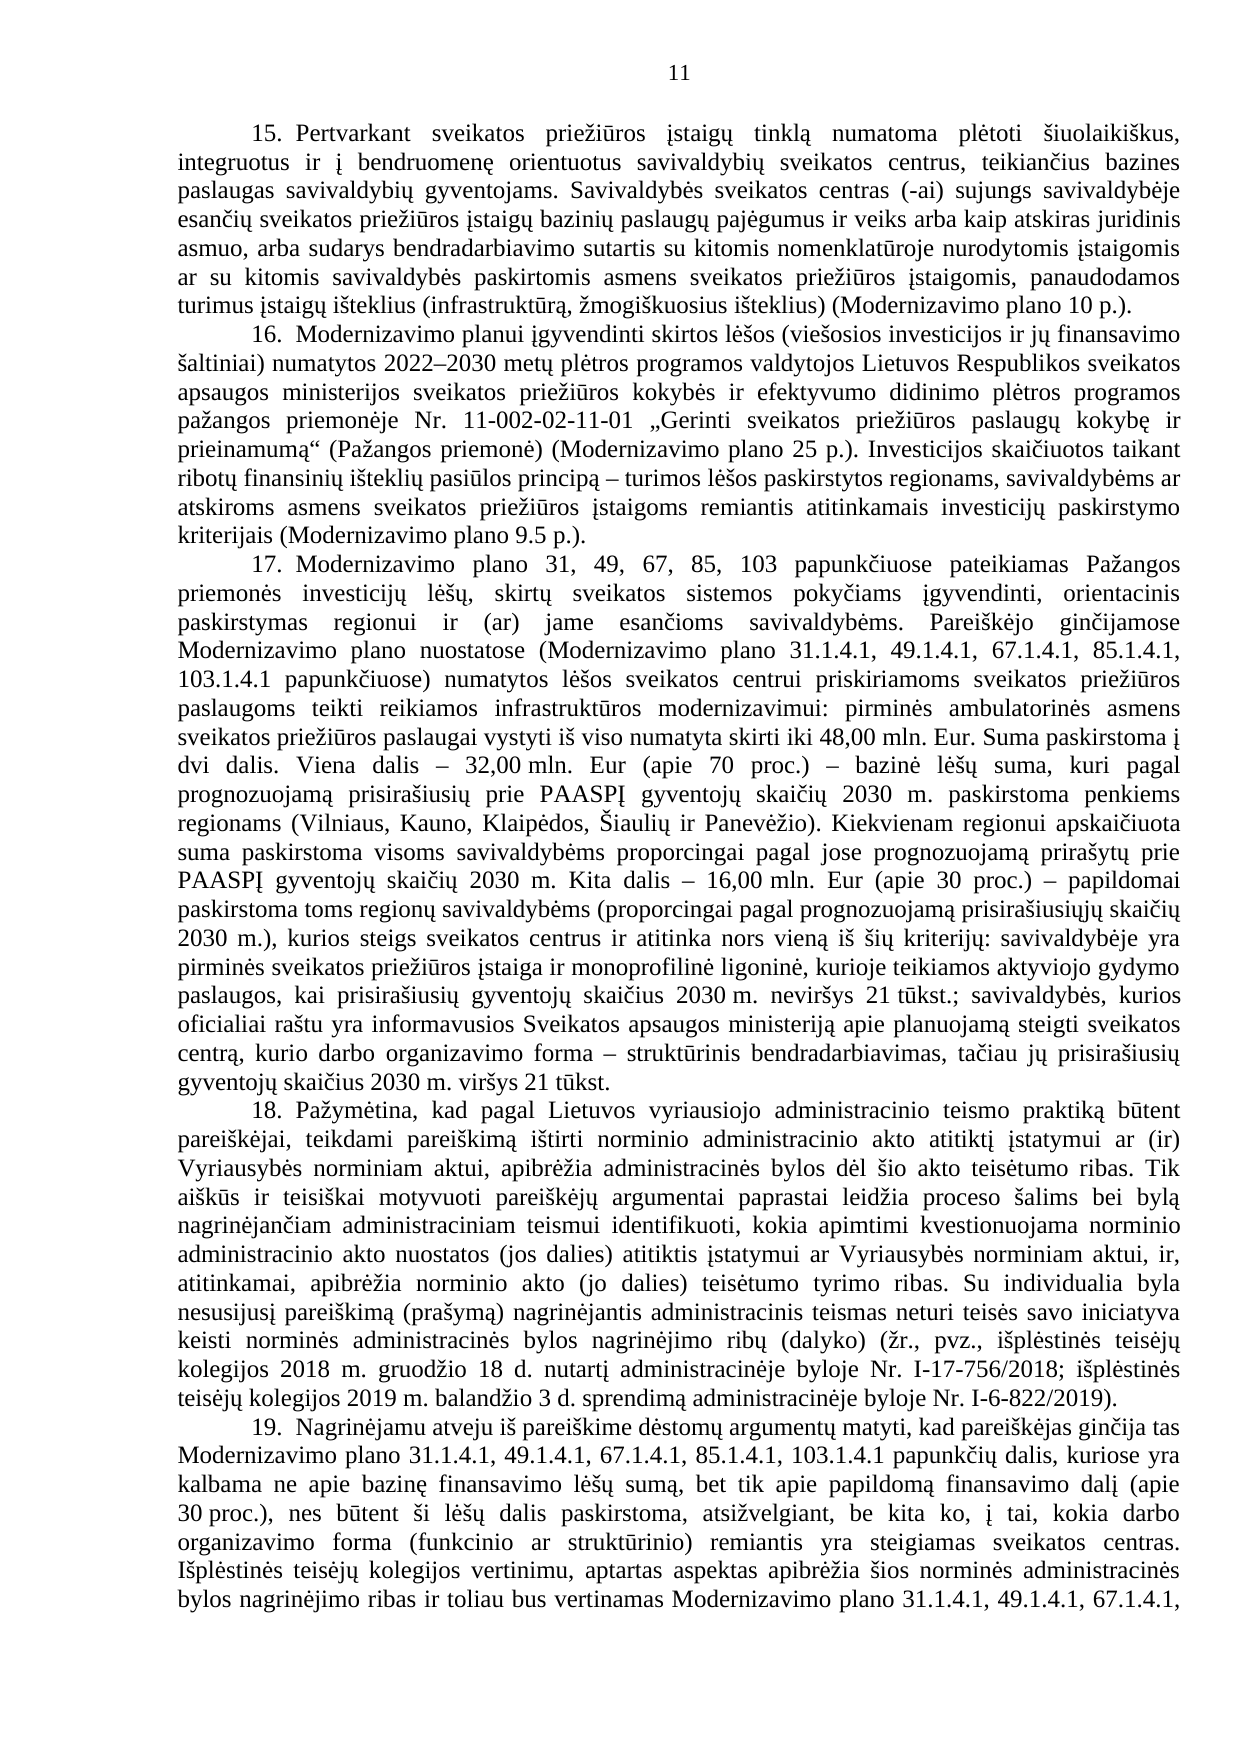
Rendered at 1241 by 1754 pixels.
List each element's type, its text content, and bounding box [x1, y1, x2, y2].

text 19. Nagrinėjamu atveju iš pareiškime dėstomų argumentų matyti, kad pareiškėjas ginčija tas Modernizavimo plano 31.1.4.1, 49.1.4.1, 67.1.4.1, 85.1.4.1, 103.1.4.1 papunkčių dalis, kuriose yra kalbama ne apie bazinę finansavimo lėšų sumą, bet tik apie papildomą finansavimo dalį (apie 30 proc.), nes būtent ši lėšų dalis paskirstoma, atsižvelgiant, be kita ko, į tai, kokia darbo organizavimo forma (funkcinio ar struktūrinio) remiantis yra steigiamas sveikatos centras. Išplėstinės teisėjų kolegijos vertinimu, aptartas aspektas apibrėžia šios norminės administracinės bylos nagrinėjimo ribas ir toliau bus vertinamas Modernizavimo plano 31.1.4.1, 49.1.4.1, 67.1.4.1, [177, 1412, 1181, 1613]
text 16. Modernizavimo planui įgyvendinti skirtos lėšos (viešosios investicijos ir jų finansavimo šaltiniai) numatytos 2022–2030 metų plėtros programos valdytojos Lietuvos Respublikos sveikatos apsaugos ministerijos sveikatos priežiūros kokybės ir efektyvumo didinimo plėtros programos pažangos priemonėje Nr. 11-002-02-11-01 „Gerinti sveikatos priežiūros paslaugų kokybę ir prieinamumą“ (Pažangos priemonė) (Modernizavimo plano 25 p.). Investicijos skaičiuotos taikant ribotų finansinių išteklių pasiūlos principą – turimos lėšos paskirstytos regionams, savivaldybėms ar atskiroms asmens sveikatos priežiūros įstaigoms remiantis atitinkamais investicijų paskirstymo kriterijais (Modernizavimo plano 9.5 p.). [177, 319, 1181, 549]
text 18. Pažymėtina, kad pagal Lietuvos vyriausiojo administracinio teismo praktiką būtent pareiškėjai, teikdami pareiškimą ištirti norminio administracinio akto atitiktį įstatymui ar (ir) Vyriausybės norminiam aktui, apibrėžia administracinės bylos dėl šio akto teisėtumo ribas. Tik aiškūs ir teisiškai motyvuoti pareiškėjų argumentai paprastai leidžia proceso šalims bei bylą nagrinėjančiam administraciniam teismui identifikuoti, kokia apimtimi kvestionuojama norminio administracinio akto nuostatos (jos dalies) atitiktis įstatymui ar Vyriausybės norminiam aktui, ir, atitinkamai, apibrėžia norminio akto (jo dalies) teisėtumo tyrimo ribas. Su individualia byla nesusijusį pareiškimą (prašymą) nagrinėjantis administracinis teismas neturi teisės savo iniciatyva keisti norminės administracinės bylos nagrinėjimo ribų (dalyko) (žr., pvz., išplėstinės teisėjų kolegijos 2018 m. gruodžio 18 d. nutartį administracinėje byloje Nr. I-17-756/2018; išplėstinės teisėjų kolegijos 2019 m. balandžio 3 d. sprendimą administracinėje byloje Nr. I-6-822/2019). [177, 1096, 1181, 1412]
text 17. Modernizavimo plano 31, 49, 67, 85, 103 papunkčiuose pateikiamas Pažangos priemonės investicijų lėšų, skirtų sveikatos sistemos pokyčiams įgyvendinti, orientacinis paskirstymas regionui ir (ar) jame esančioms savivaldybėms. Pareiškėjo ginčijamose Modernizavimo plano nuostatose (Modernizavimo plano 31.1.4.1, 49.1.4.1, 67.1.4.1, 85.1.4.1, 103.1.4.1 papunkčiuose) numatytos lėšos sveikatos centrui priskiriamoms sveikatos priežiūros paslaugoms teikti reikiamos infrastruktūros modernizavimui: pirminės ambulatorinės asmens sveikatos priežiūros paslaugai vystyti iš viso numatyta skirti iki 48,00 mln. Eur. Suma paskirstoma į dvi dalis. Viena dalis – 32,00 mln. Eur (apie 70 proc.) – bazinė lėšų suma, kuri pagal prognozuojamą prisirašiusių prie PAASPĮ gyventojų skaičių 2030 m. paskirstoma penkiems regionams (Vilniaus, Kauno, Klaipėdos, Šiaulių ir Panevėžio). Kiekvienam regionui apskaičiuota suma paskirstoma visoms savivaldybėms proporcingai pagal jose prognozuojamą prirašytų prie PAASPĮ gyventojų skaičių 2030 m. Kita dalis – 16,00 mln. Eur (apie 30 proc.) – papildomai paskirstoma toms regionų savivaldybėms (proporcingai pagal prognozuojamą prisirašiusiųjų skaičių 2030 m.), kurios steigs sveikatos centrus ir atitinka nors vieną iš šių kriterijų: savivaldybėje yra pirminės sveikatos priežiūros įstaiga ir monoprofilinė ligoninė, kurioje teikiamos aktyviojo gydymo paslaugos, kai prisirašiusių gyventojų skaičius 2030 m. neviršys 21 tūkst.; savivaldybės, kurios oficialiai raštu yra informavusios Sveikatos apsaugos ministeriją apie planuojamą steigti sveikatos centrą, kurio darbo organizavimo forma – struktūrinis bendradarbiavimas, tačiau jų prisirašiusių gyventojų skaičius 2030 m. viršys 21 tūkst. [177, 549, 1181, 1096]
text 15. Pertvarkant sveikatos priežiūros įstaigų tinklą numatoma plėtoti šiuolaikiškus, integruotus ir į bendruomenę orientuotus savivaldybių sveikatos centrus, teikiančius bazines paslaugas savivaldybių gyventojams. Savivaldybės sveikatos centras (-ai) sujungs savivaldybėje esančių sveikatos priežiūros įstaigų bazinių paslaugų pajėgumus ir veiks arba kaip atskiras juridinis asmuo, arba sudarys bendradarbiavimo sutartis su kitomis nomenklatūroje nurodytomis įstaigomis ar su kitomis savivaldybės paskirtomis asmens sveikatos priežiūros įstaigomis, panaudodamos turimus įstaigų išteklius (infrastruktūrą, žmogiškuosius išteklius) (Modernizavimo plano 10 p.). [177, 118, 1181, 319]
